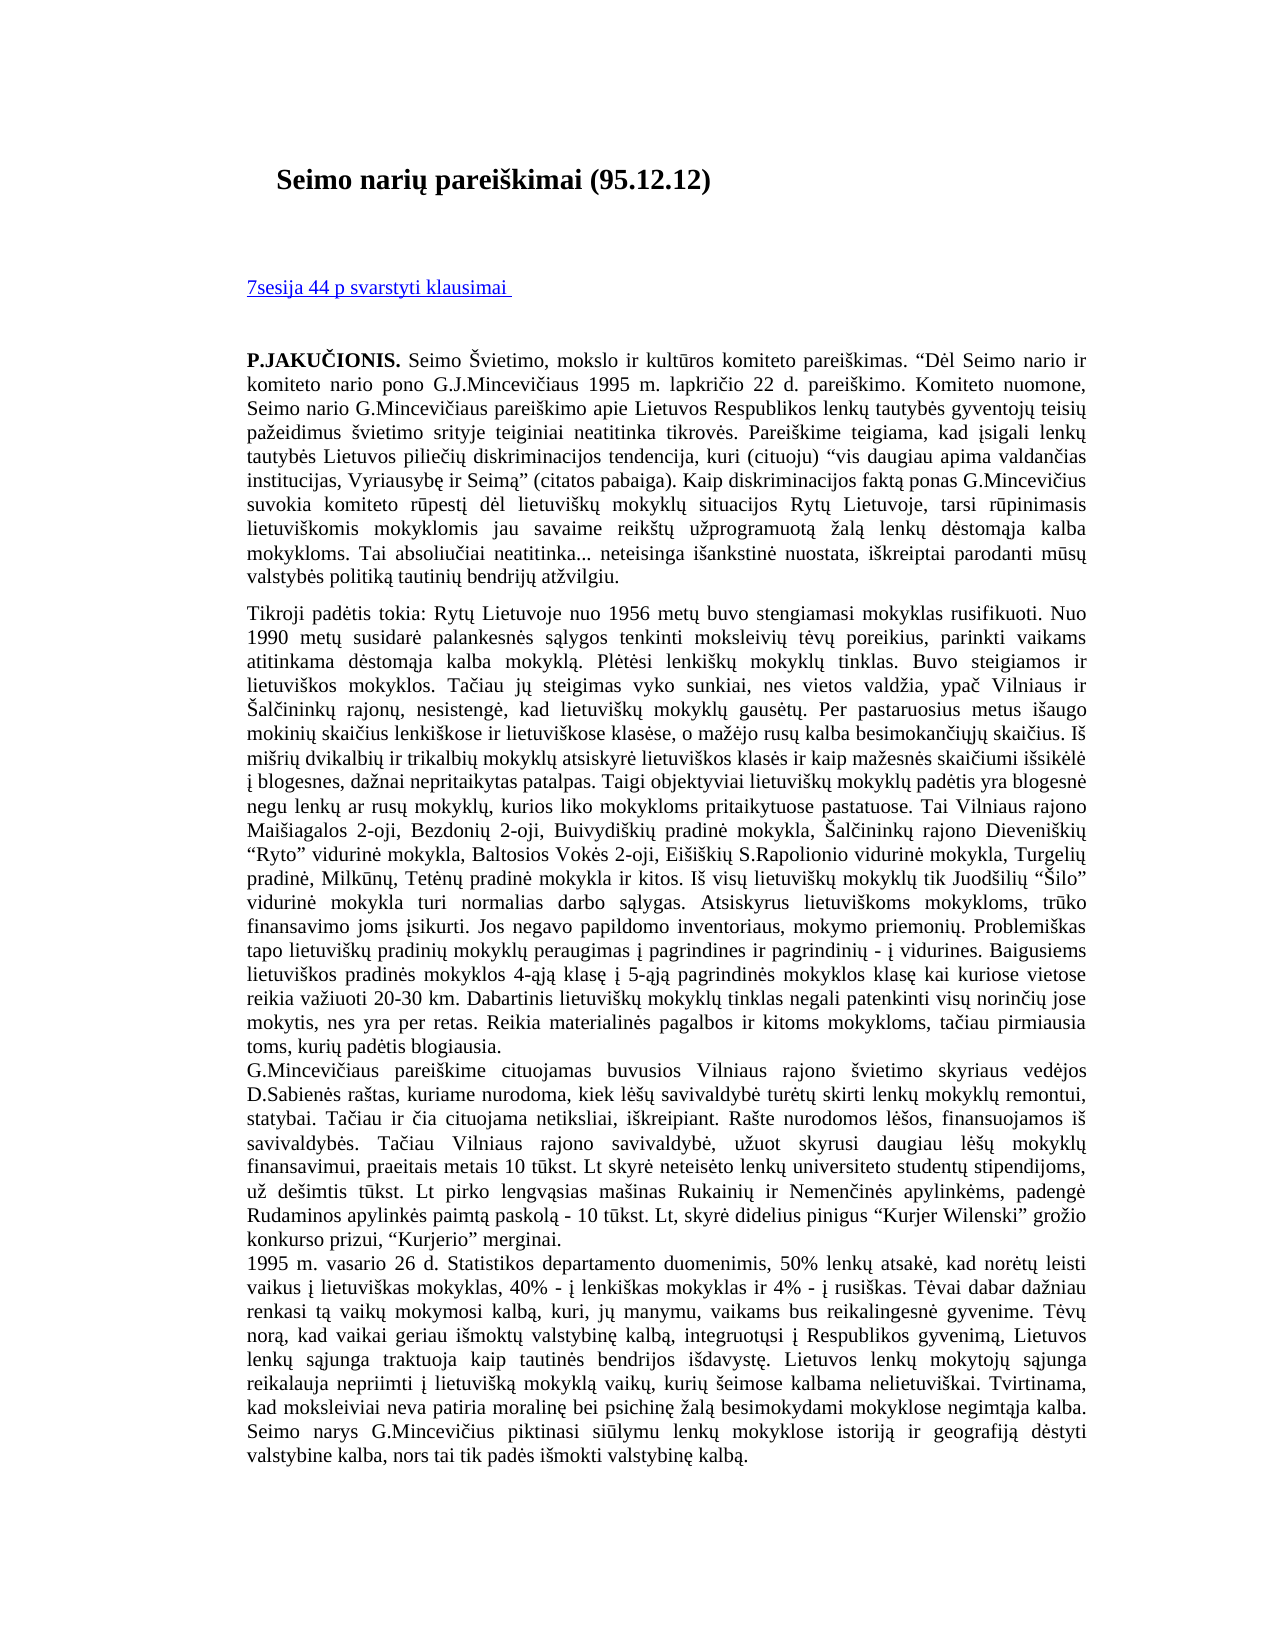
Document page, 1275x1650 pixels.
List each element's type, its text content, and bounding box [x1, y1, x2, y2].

text G.Mincevičiaus pareiškime cituojamas buvusios Vilniaus rajono švietimo skyriaus vedėjos D.Sabienės raštas, kuriame nurodoma, kiek lėšų savivaldybė turėtų skirti lenkų mokyklų remontui, statybai. Tačiau ir čia cituojama netiksliai, iškreipiant. Rašte nurodomos lėšos, finansuojamos iš savivaldybės. Tačiau Vilniaus rajono savivaldybė, užuot skyrusi daugiau lėšų mokyklų finansavimui, praeitais metais 10 tūkst. Lt skyrė neteisėto lenkų universiteto studentų stipendijoms, už dešimtis tūkst. Lt pirko lengvąsias mašinas Rukainių ir Nemenčinės apylinkėms, padengė Rudaminos apylinkės paimtą paskolą - 10 tūkst. Lt, skyrė didelius pinigus “Kurjer Wilenski” grožio konkurso prizui, “Kurjerio” merginai. [247, 1058, 1087, 1251]
text 7sesija 44 p svarstyti klausimai7sesija44po [247, 275, 1087, 299]
text Seimo narių pareiškimai (95.12.12) [247, 162, 1087, 196]
text P.JAKUČIONIS. Seimo Švietimo, mokslo ir kultūros komiteto pareiškimas. “Dėl Seimo nario ir komiteto nario pono G.J.Mincevičiaus 1995 m. lapkričio 22 d. pareiškimo. Komiteto nuomone, Seimo nario G.Mincevičiaus pareiškimo apie Lietuvos Respublikos lenkų tautybės gyventojų teisių pažeidimus švietimo srityje teiginiai neatitinka tikrovės. Pareiškime teigiama, kad įsigali lenkų tautybės Lietuvos piliečių diskriminacijos tendencija, kuri (cituoju) “vis daugiau apima valdančias institucijas, Vyriausybę ir Seimą” (citatos pabaiga). Kaip diskriminacijos faktą ponas G.Mincevičius suvokia komiteto rūpestį dėl lietuviškų mokyklų situacijos Rytų Lietuvoje, tarsi rūpinimasis lietuviškomis mokyklomis jau savaime reikštų užprogramuotą žalą lenkų dėstomąja kalba mokykloms. Tai absoliučiai neatitinka... neteisinga išankstinė nuostata, iškreiptai parodanti mūsų valstybės politiką tautinių bendrijų atžvilgiu. [247, 348, 1087, 588]
text Tikroji padėtis tokia: Rytų Lietuvoje nuo 1956 metų buvo stengiamasi mokyklas rusifikuoti. Nuo 1990 metų susidarė palankesnės sąlygos tenkinti moksleivių tėvų poreikius, parinkti vaikams atitinkama dėstomąja kalba mokyklą. Plėtėsi lenkiškų mokyklų tinklas. Buvo steigiamos ir lietuviškos mokyklos. Tačiau jų steigimas vyko sunkiai, nes vietos valdžia, ypač Vilniaus ir Šalčininkų rajonų, nesistengė, kad lietuviškų mokyklų gausėtų. Per pastaruosius metus išaugo mokinių skaičius lenkiškose ir lietuviškose klasėse, o mažėjo rusų kalba besimokančiųjų skaičius. Iš mišrių dvikalbių ir trikalbių mokyklų atsiskyrė lietuviškos klasės ir kaip mažesnės skaičiumi išsikėlė į blogesnes, dažnai nepritaikytas patalpas. Taigi objektyviai lietuviškų mokyklų padėtis yra blogesnė negu lenkų ar rusų mokyklų, kurios liko mokykloms pritaikytuose pastatuose. Tai Vilniaus rajono Maišiagalos 2-oji, Bezdonių 2-oji, Buivydiškių pradinė mokykla, Šalčininkų rajono Dieveniškių “Ryto” vidurinė mokykla, Baltosios Vokės 2-oji, Eišiškių S.Rapolionio vidurinė mokykla, Turgelių pradinė, Milkūnų, Tetėnų pradinė mokykla ir kitos. Iš visų lietuviškų mokyklų tik Juodšilių “Šilo” vidurinė mokykla turi normalias darbo sąlygas. Atsiskyrus lietuviškoms mokykloms, trūko finansavimo joms įsikurti. Jos negavo papildomo inventoriaus, mokymo priemonių. Problemiškas tapo lietuviškų pradinių mokyklų peraugimas į pagrindines ir pagrindinių - į vidurines. Baigusiems lietuviškos pradinės mokyklos 4-ąją klasę į 5-ąją pagrindinės mokyklos klasę kai kuriose vietose reikia važiuoti 20-30 km. Dabartinis lietuviškų mokyklų tinklas negali patenkinti visų norinčių jose mokytis, nes yra per retas. Reikia materialinės pagalbos ir kitoms mokykloms, tačiau pirmiausia toms, kurių padėtis blogiausia. [247, 601, 1087, 1058]
text 1995 m. vasario 26 d. Statistikos departamento duomenimis, 50% lenkų atsakė, kad norėtų leisti vaikus į lietuviškas mokyklas, 40% - į lenkiškas mokyklas ir 4% - į rusiškas. Tėvai dabar dažniau renkasi tą vaikų mokymosi kalbą, kuri, jų manymu, vaikams bus reikalingesnė gyvenime. Tėvų norą, kad vaikai geriau išmoktų valstybinę kalbą, integruotųsi į Respublikos gyvenimą, Lietuvos lenkų sąjunga traktuoja kaip tautinės bendrijos išdavystę. Lietuvos lenkų mokytojų sąjunga reikalauja nepriimti į lietuvišką mokyklą vaikų, kurių šeimose kalbama nelietuviškai. Tvirtinama, kad moksleiviai neva patiria moralinę bei psichinę žalą besimokydami mokyklose negimtąja kalba. Seimo narys G.Mincevičius piktinasi siūlymu lenkų mokyklose istoriją ir geografiją dėstyti valstybine kalba, nors tai tik padės išmokti valstybinę kalbą. [247, 1251, 1087, 1467]
